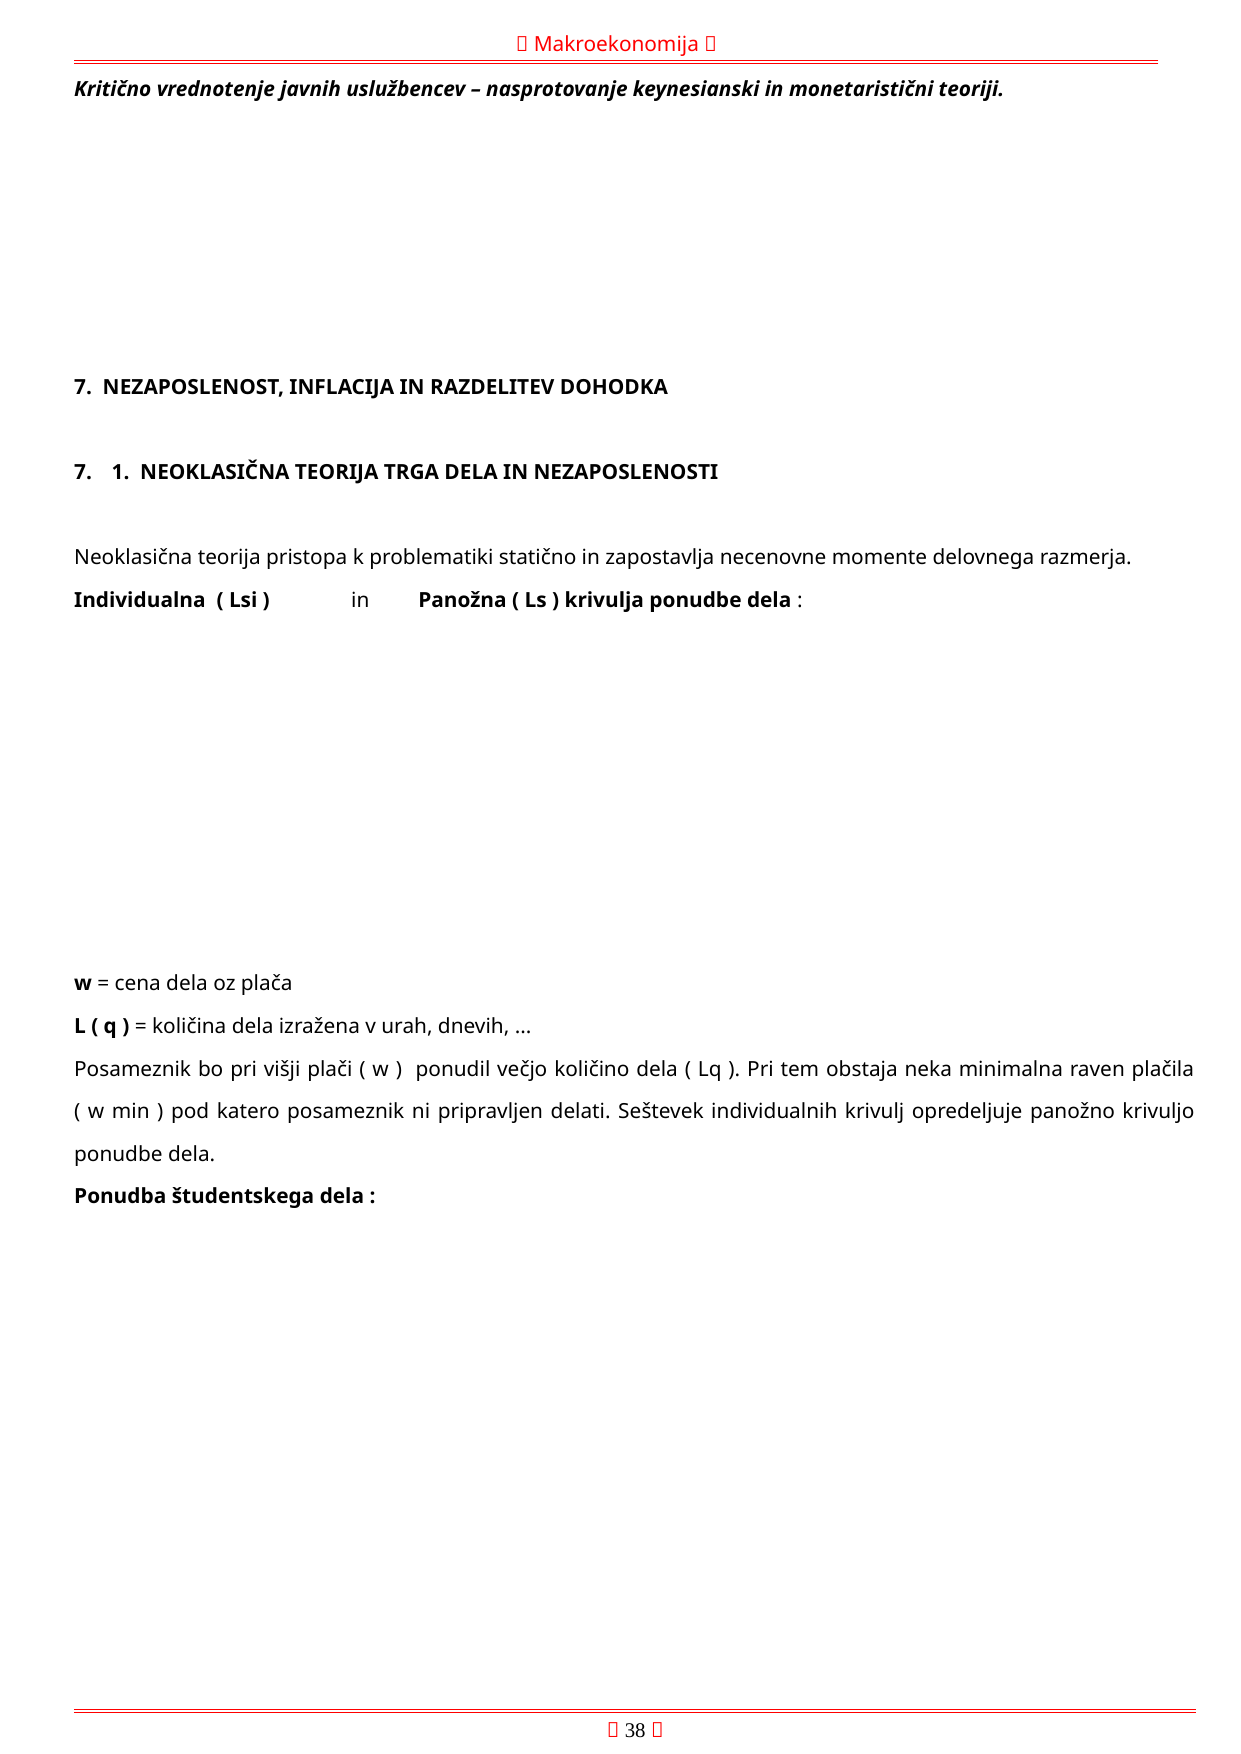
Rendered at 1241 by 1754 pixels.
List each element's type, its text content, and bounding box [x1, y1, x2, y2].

text Ponudba študentskega dela : [74, 1182, 1196, 1210]
text 7. NEZAPOSLENOST, INFLACIJA IN RAZDELITEV DOHODKA [74, 372, 1196, 401]
list 1. NEOKLASIČNA TEORIJA TRGA DELA IN NEZAPOSLENOSTI [74, 457, 1196, 486]
text w = cena dela oz plača [74, 968, 1196, 997]
text L ( q ) = količina dela izražena v urah, dnevih, ... [74, 1011, 1196, 1039]
text Individualna ( Lsi ) in Panožna ( Ls ) krivulja ponudbe dela : [74, 585, 1196, 613]
text Posameznik bo pri višji plači ( w ) ponudil večjo količino dela ( Lq ). Pri tem obstaja neka minimalna raven plačila ( w min ) pod katero posameznik ni pripravljen delati. Seštevek individualnih krivulj opredeljuje panožno krivuljo ponudbe dela. [74, 1054, 1196, 1167]
text Neoklasična teorija pristopa k problematiki statično in zapostavlja necenovne momente delovnega razmerja. [74, 542, 1196, 571]
text Kritično vrednotenje javnih uslužbencev – nasprotovanje keynesianski in monetaristični teoriji. [74, 74, 1196, 102]
